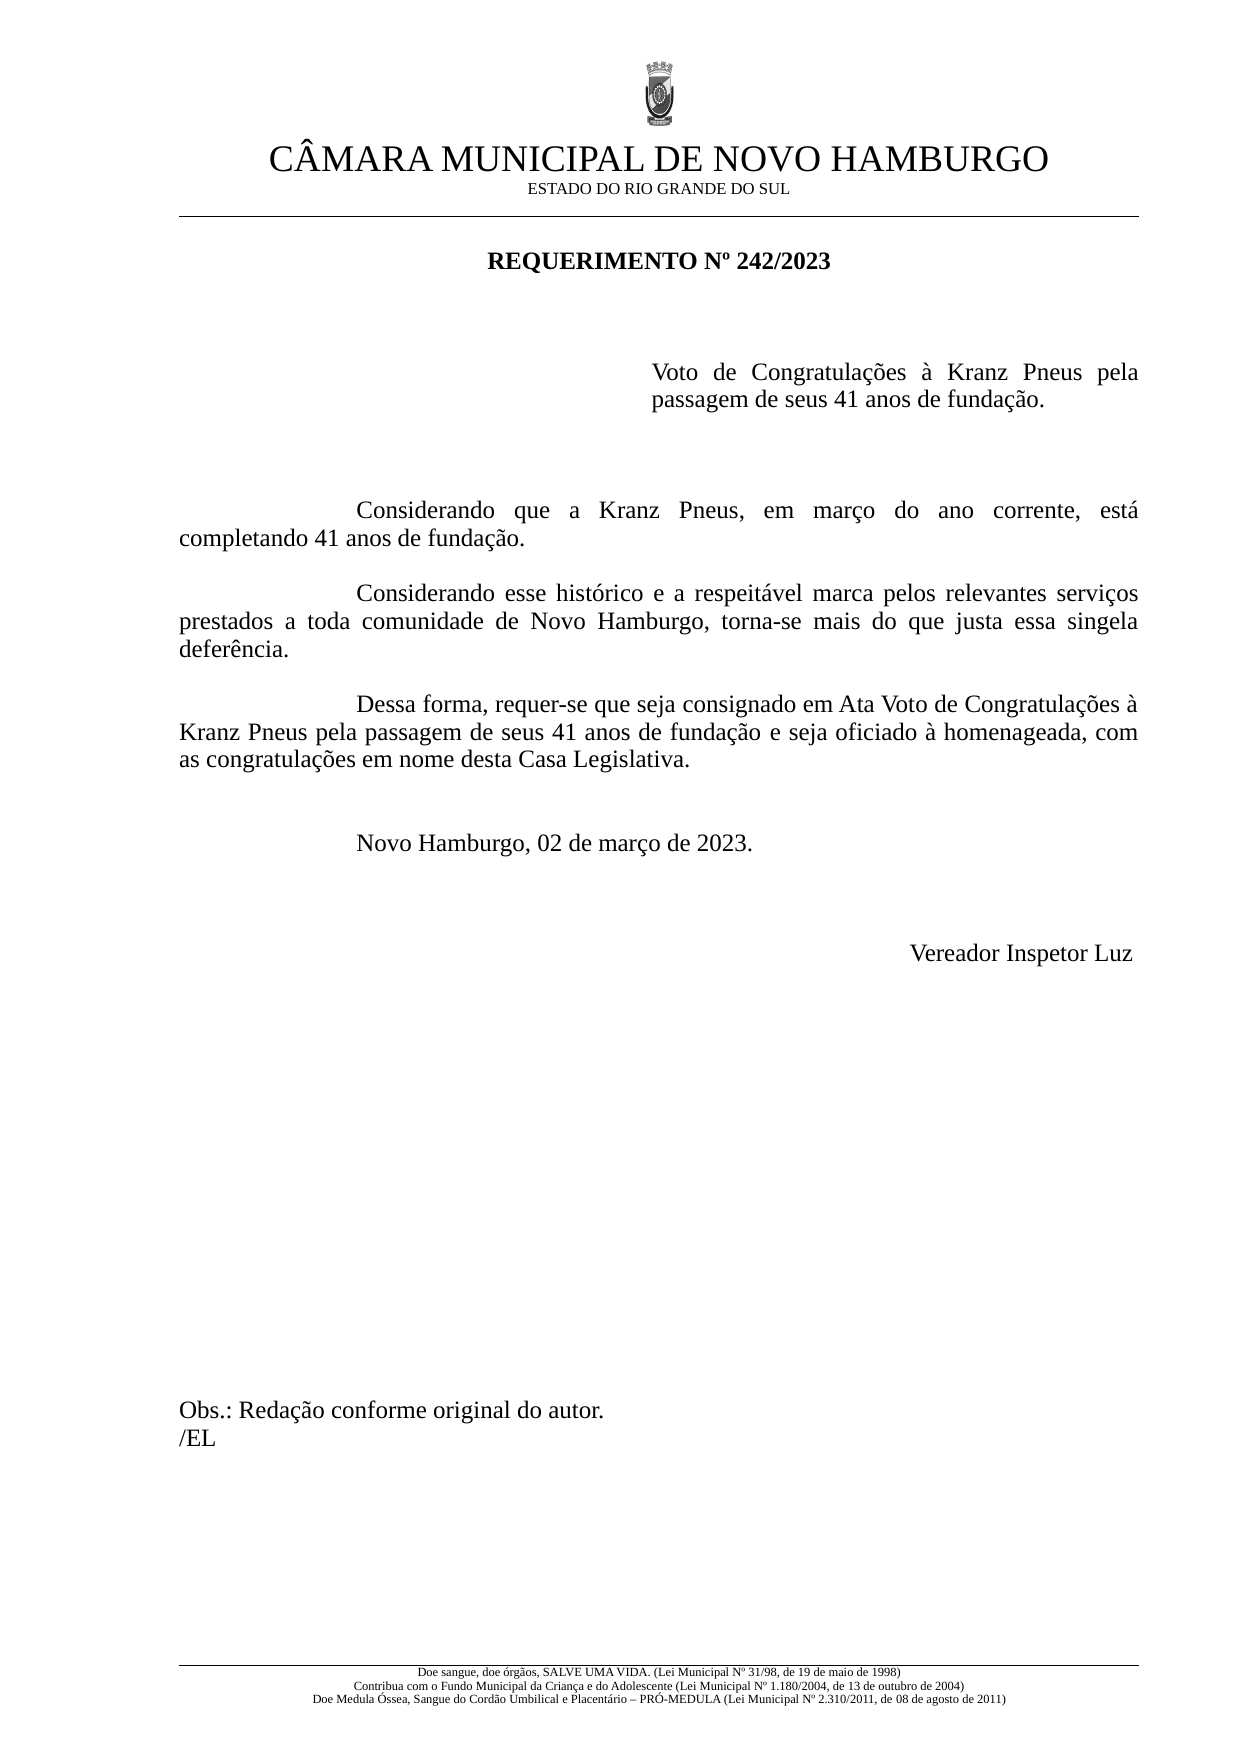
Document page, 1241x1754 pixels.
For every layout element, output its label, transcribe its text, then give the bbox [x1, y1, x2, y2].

text /EL [179, 1424, 1139, 1452]
text Vereador Inspetor Luz [179, 939, 1139, 967]
text Considerando esse histórico e a respeitável marca pelos relevantes serviços prestados a toda comunidade de Novo Hamburgo, torna-se mais do que justa essa singela deferência. [179, 579, 1139, 662]
text REQUERIMENTO Nº 242/2023 [179, 247, 1139, 274]
text Obs.: Redação conforme original do autor. [179, 1397, 1139, 1424]
text Novo Hamburgo, 02 de março de 2023. [179, 829, 1139, 856]
text Dessa forma, requer-se que seja consignado em Ata Voto de Congratulações à Kranz Pneus pela passagem de seus 41 anos de fundação e seja oficiado à homenageada, com as congratulações em nome desta Casa Legislativa. [179, 690, 1139, 773]
text Considerando que a Kranz Pneus, em março do ano corrente, está completando 41 anos de fundação. [179, 496, 1139, 552]
text Voto de Congratulações à Kranz Pneus pela passagem de seus 41 anos de fundação. [651, 358, 1139, 413]
